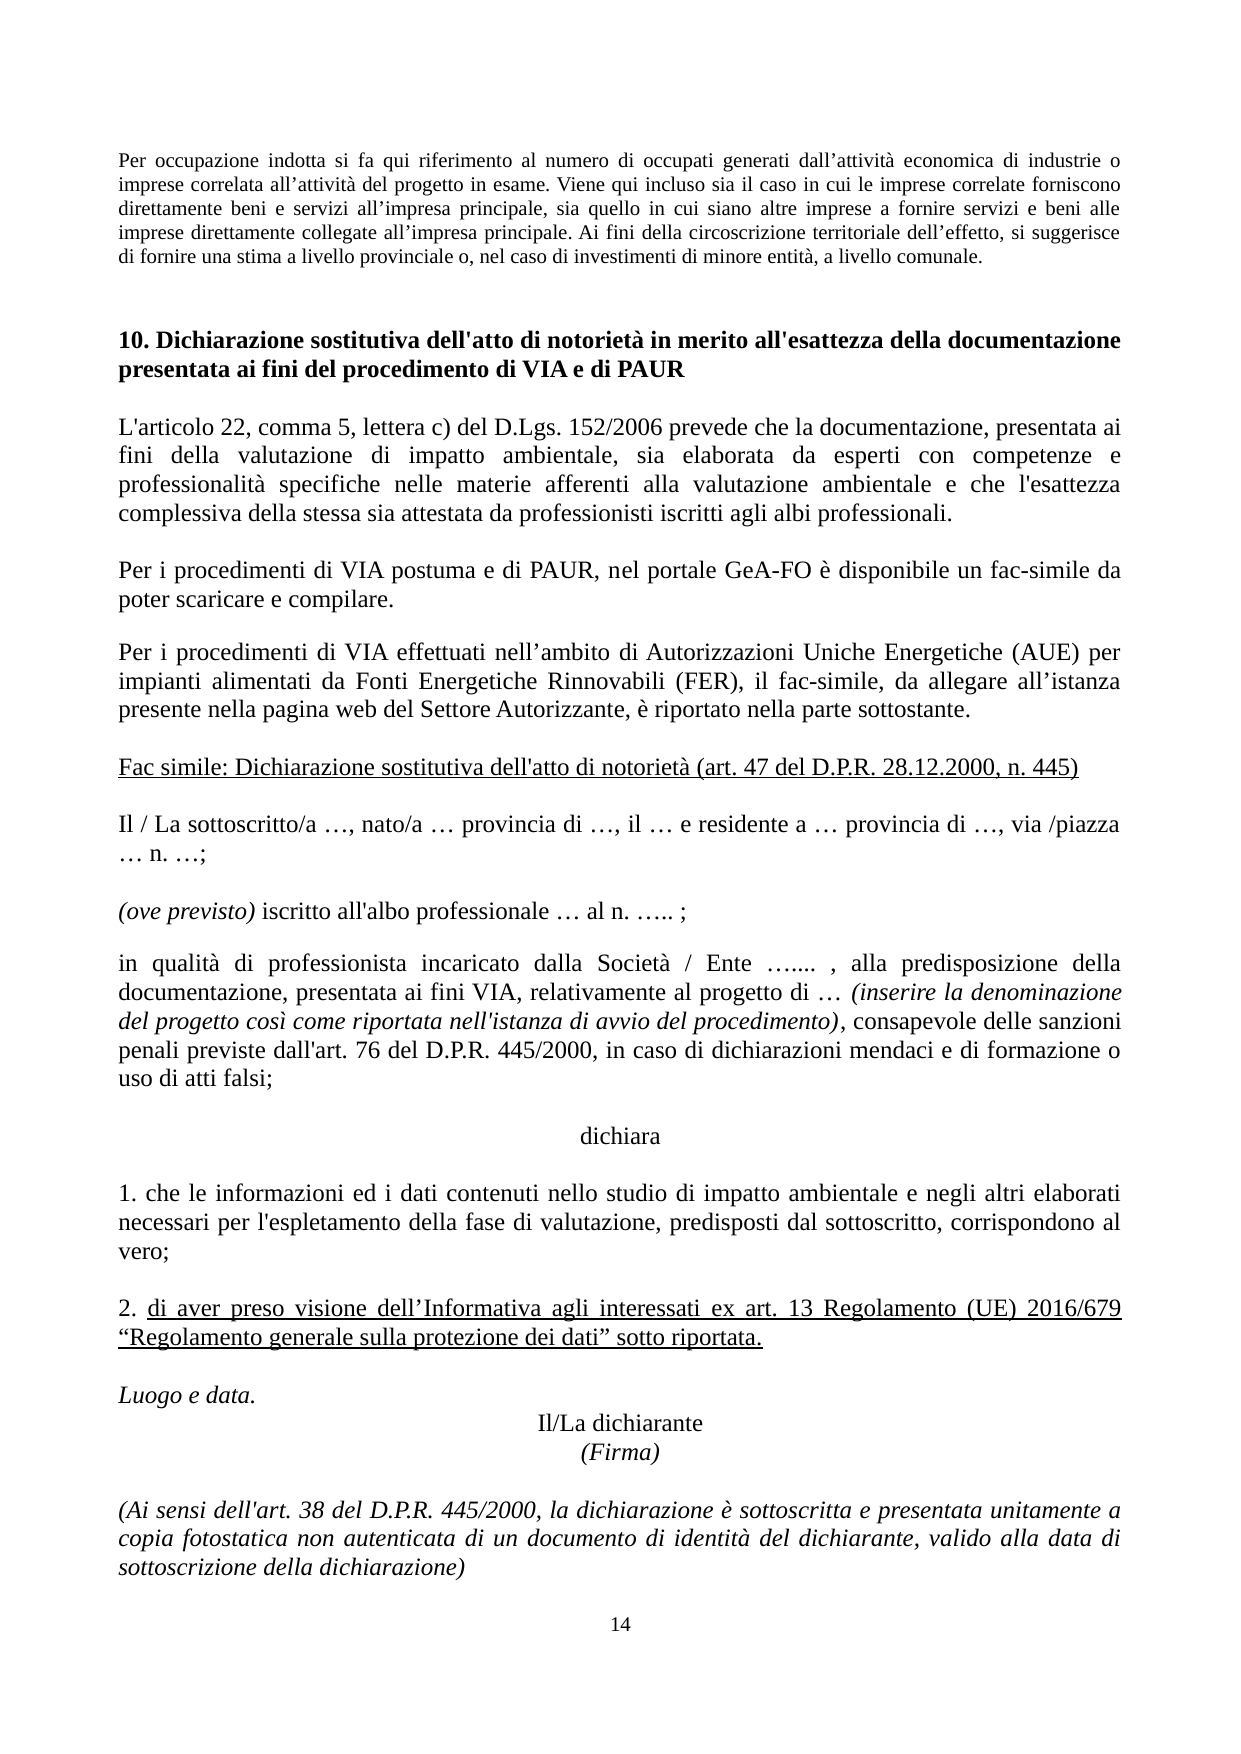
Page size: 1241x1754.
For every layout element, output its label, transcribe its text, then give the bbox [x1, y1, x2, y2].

text Il / La sottoscritto/a …, nato/a … provincia di …, il … e residente a … provincia di …, via /piazza … n. …; [118, 809, 1122, 867]
text (ove previsto) iscritto all'albo professionale … al n. ….. ; [118, 896, 1122, 924]
text in qualità di professionista incaricato dalla Società / Ente ….... , alla predisposizione della documentazione, presentata ai fini VIA, relativamente al progetto di … (inserire la denominazione del progetto così come riportata nell'istanza di avvio del procedimento), consapevole delle sanzioni penali previste dall'art. 76 del D.P.R. 445/2000, in caso di dichiarazioni mendaci e di formazione o uso di atti falsi; [118, 948, 1122, 1092]
text Per i procedimenti di VIA effettuati nell’ambito di Autorizzazioni Uniche Energetiche (AUE) per impianti alimentati da Fonti Energetiche Rinnovabili (FER), il fac-simile, da allegare all’istanza presente nella pagina web del Settore Autorizzante, è riportato nella parte sottostante. [118, 637, 1122, 723]
text (Firma) [118, 1437, 1122, 1466]
text Fac simile: Dichiarazione sostitutiva dell'atto di notorietà (art. 47 del D.P.R. 28.12.2000, n. 445) [118, 752, 1122, 781]
text 10. Dichiarazione sostitutiva dell'atto di notorietà in merito all'esattezza della documentazione presentata ai fini del procedimento di VIA e di PAUR [118, 325, 1122, 383]
text Per i procedimenti di VIA postuma e di PAUR, nel portale GeA-FO è disponibile un fac-simile da poter scaricare e compilare. [118, 555, 1122, 613]
text Il/La dichiarante [118, 1408, 1122, 1437]
text dichiara [118, 1121, 1122, 1150]
text 2. di aver preso visione dell’Informativa agli interessati ex art. 13 Regolamento (UE) 2016/679 “Regolamento generale sulla protezione dei dati” sotto riportata. [118, 1293, 1122, 1351]
text L'articolo 22, comma 5, lettera c) del D.Lgs. 152/2006 prevede che la documentazione, presentata ai fini della valutazione di impatto ambientale, sia elaborata da esperti con competenze e professionalità specifiche nelle materie afferenti alla valutazione ambientale e che l'esattezza complessiva della stessa sia attestata da professionisti iscritti agli albi professionali. [118, 412, 1122, 527]
text Per occupazione indotta si fa qui riferimento al numero di occupati generati dall’attività economica di industrie o imprese correlata all’attività del progetto in esame. Viene qui incluso sia il caso in cui le imprese correlate forniscono direttamente beni e servizi all’impresa principale, sia quello in cui siano altre imprese a fornire servizi e beni alle imprese direttamente collegate all’impresa principale. Ai fini della circoscrizione territoriale dell’effetto, si suggerisce di fornire una stima a livello provinciale o, nel caso di investimenti di minore entità, a livello comunale. [118, 148, 1122, 268]
text Luogo e data. [118, 1380, 1122, 1408]
text 1. che le informazioni ed i dati contenuti nello studio di impatto ambientale e negli altri elaborati necessari per l'espletamento della fase di valutazione, predisposti dal sottoscritto, corrispondono al vero; [118, 1178, 1122, 1265]
text (Ai sensi dell'art. 38 del D.P.R. 445/2000, la dichiarazione è sottoscritta e presentata unitamente a copia fotostatica non autenticata di un documento di identità del dichiarante, valido alla data di sottoscrizione della dichiarazione) [118, 1495, 1122, 1581]
